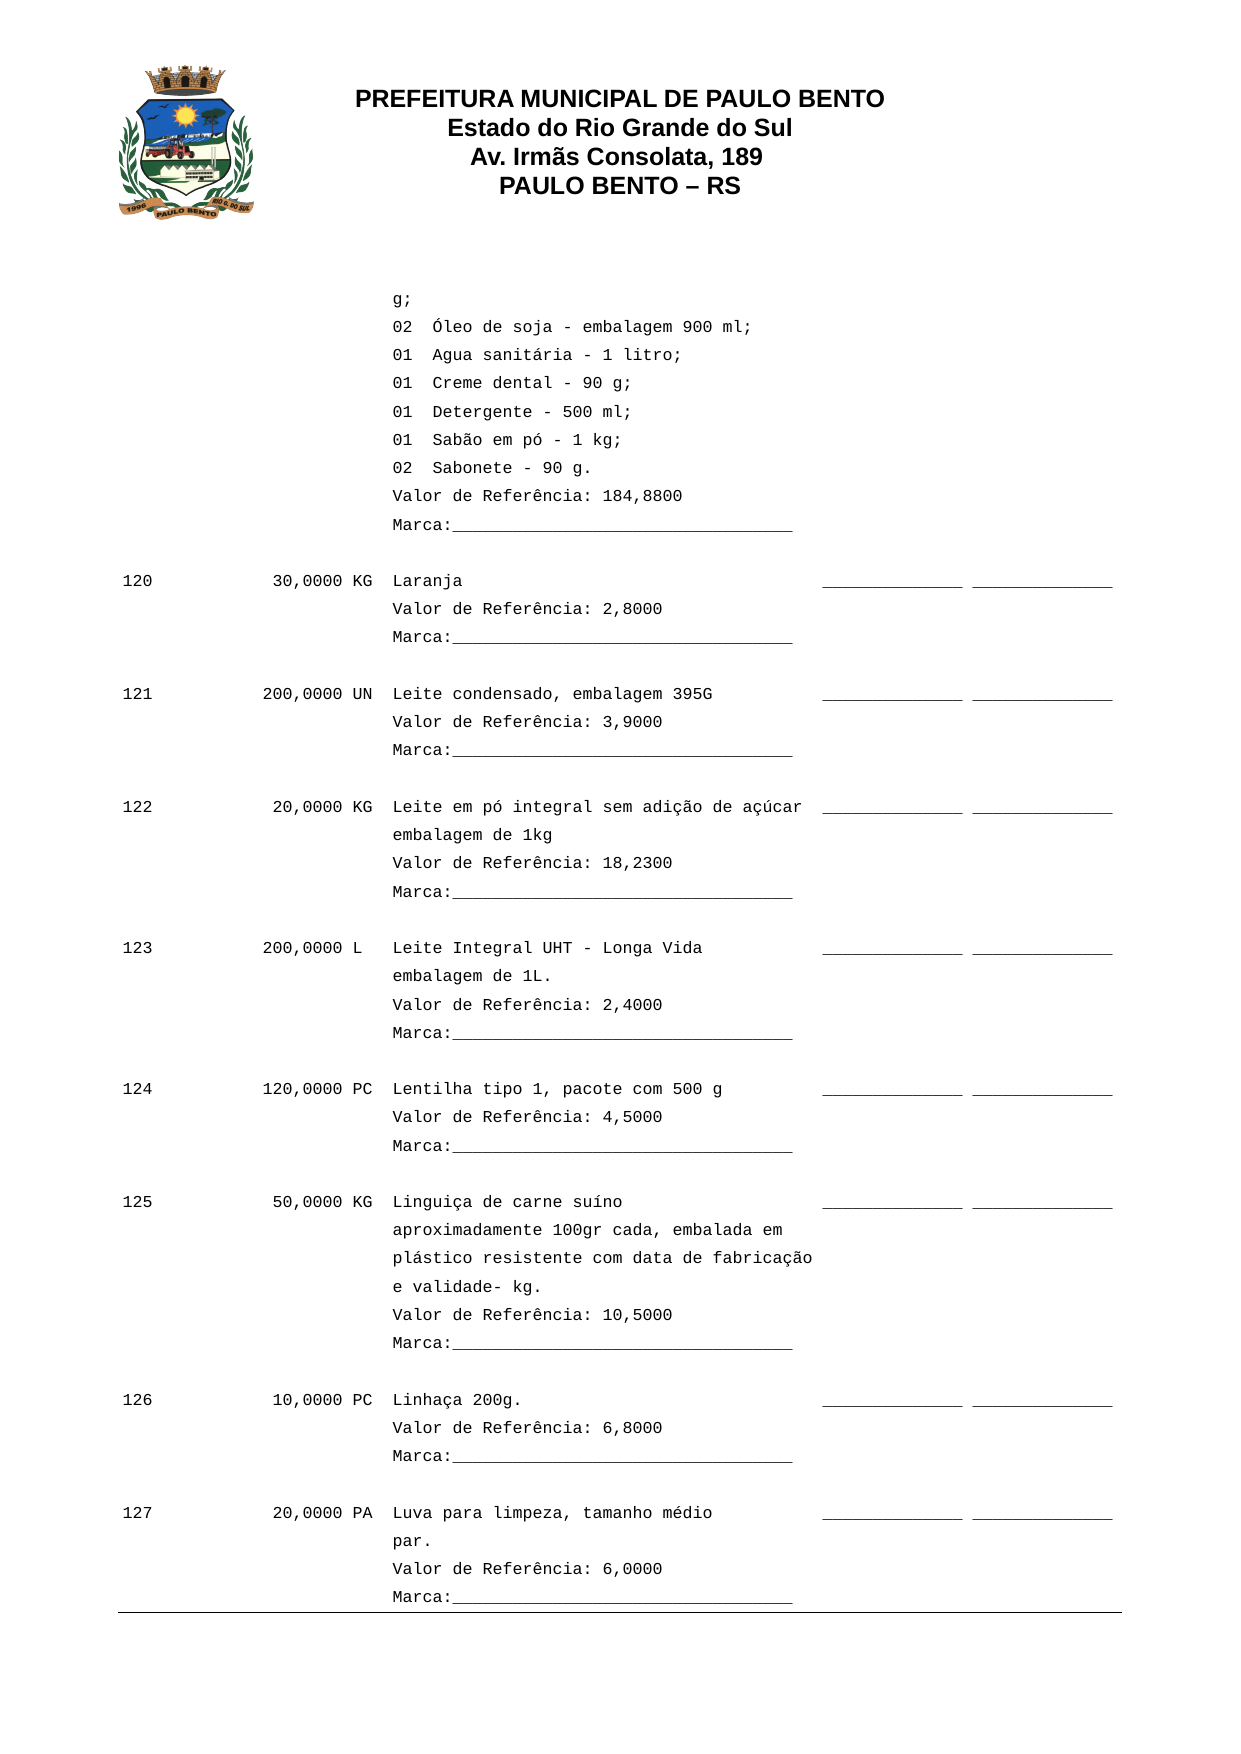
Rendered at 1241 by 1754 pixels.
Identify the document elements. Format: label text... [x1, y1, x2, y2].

text g; 02 Óleo de soja - embalagem 900 ml; 01 Agua sanitária - 1 litro; 01 Creme dental - 90 g; 01 Detergente - 500 ml; 01 Sabão em pó - 1 kg; 02 Sabonete - 90 g. Valor de Referência: 184,8800 Marca:__________________________________ 120 30,0000 KG Laranja ______________ ______________ Valor de Referência: 2,8000 Marca:__________________________________ 121 200,0000 UN Leite condensado, embalagem 395G ______________ ______________ Valor de Referência: 3,9000 Marca:__________________________________ 122 20,0000 KG Leite em pó integral sem adição de açúcar ______________ ______________ embalagem de 1kg Valor de Referência: 18,2300 Marca:__________________________________ 123 200,0000 L Leite Integral UHT - Longa Vida ______________ ______________ embalagem de 1L. Valor de Referência: 2,4000 Marca:__________________________________ 124 120,0000 PC Lentilha tipo 1, pacote com 500 g ______________ ______________ Valor de Referência: 4,5000 Marca:__________________________________ 125 50,0000 KG Linguiça de carne suíno ______________ ______________ aproximadamente 100gr cada, embalada em plástico resistente com data de fabricação e validade- kg. Valor de Referência: 10,5000 Marca:__________________________________ 126 10,0000 PC Linhaça 200g. ______________ ______________ Valor de Referência: 6,8000 Marca:__________________________________ 127 20,0000 PA Luva para limpeza, tamanho médio ______________ ______________ par. Valor de Referência: 6,0000 Marca:__________________________________ [118, 286, 1122, 1612]
picture [118, 65, 254, 220]
